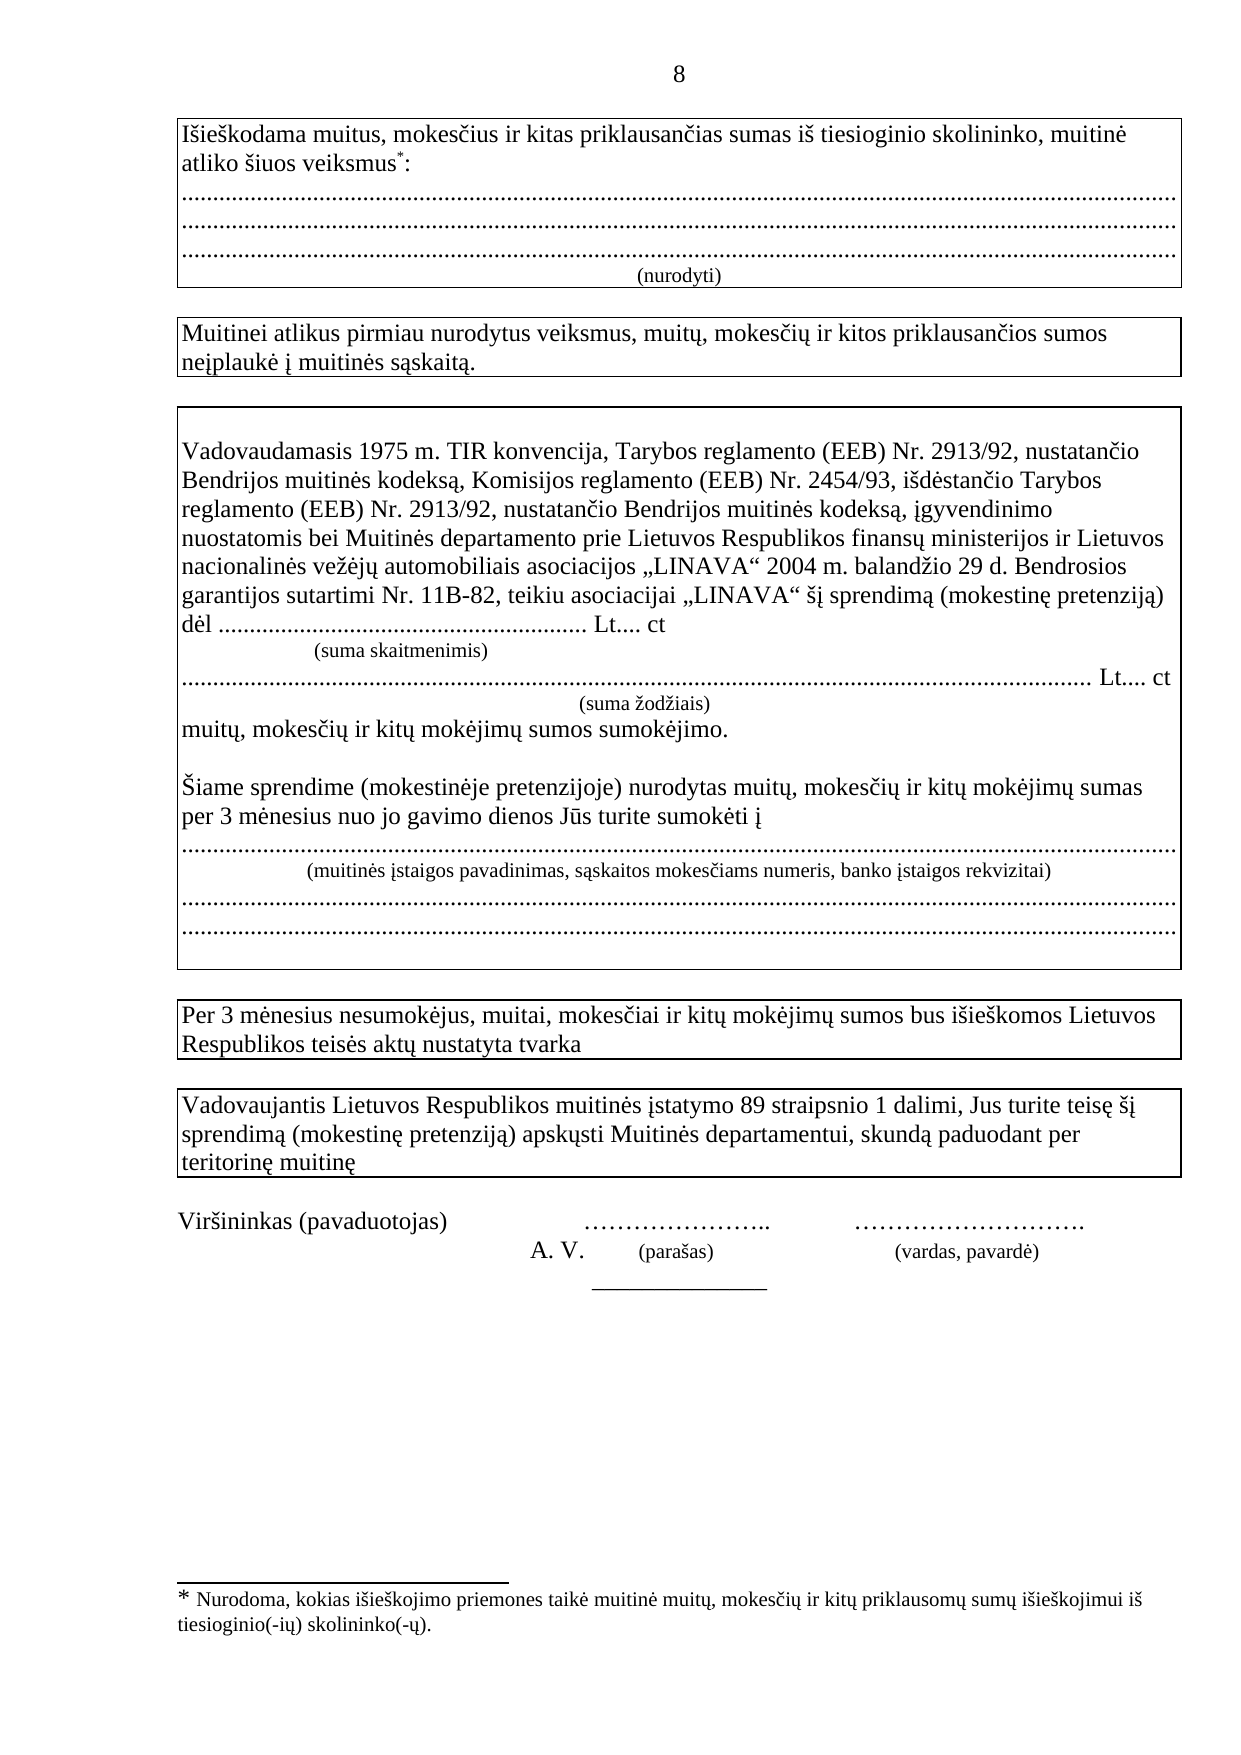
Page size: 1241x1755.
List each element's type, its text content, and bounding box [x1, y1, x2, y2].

text ______________ [177, 1264, 1181, 1293]
text A. V. (parašas) (vardas, pavardė) [177, 1235, 1181, 1264]
text Viršininkas (pavaduotojas) ………………….. ………………………. [177, 1206, 1181, 1235]
